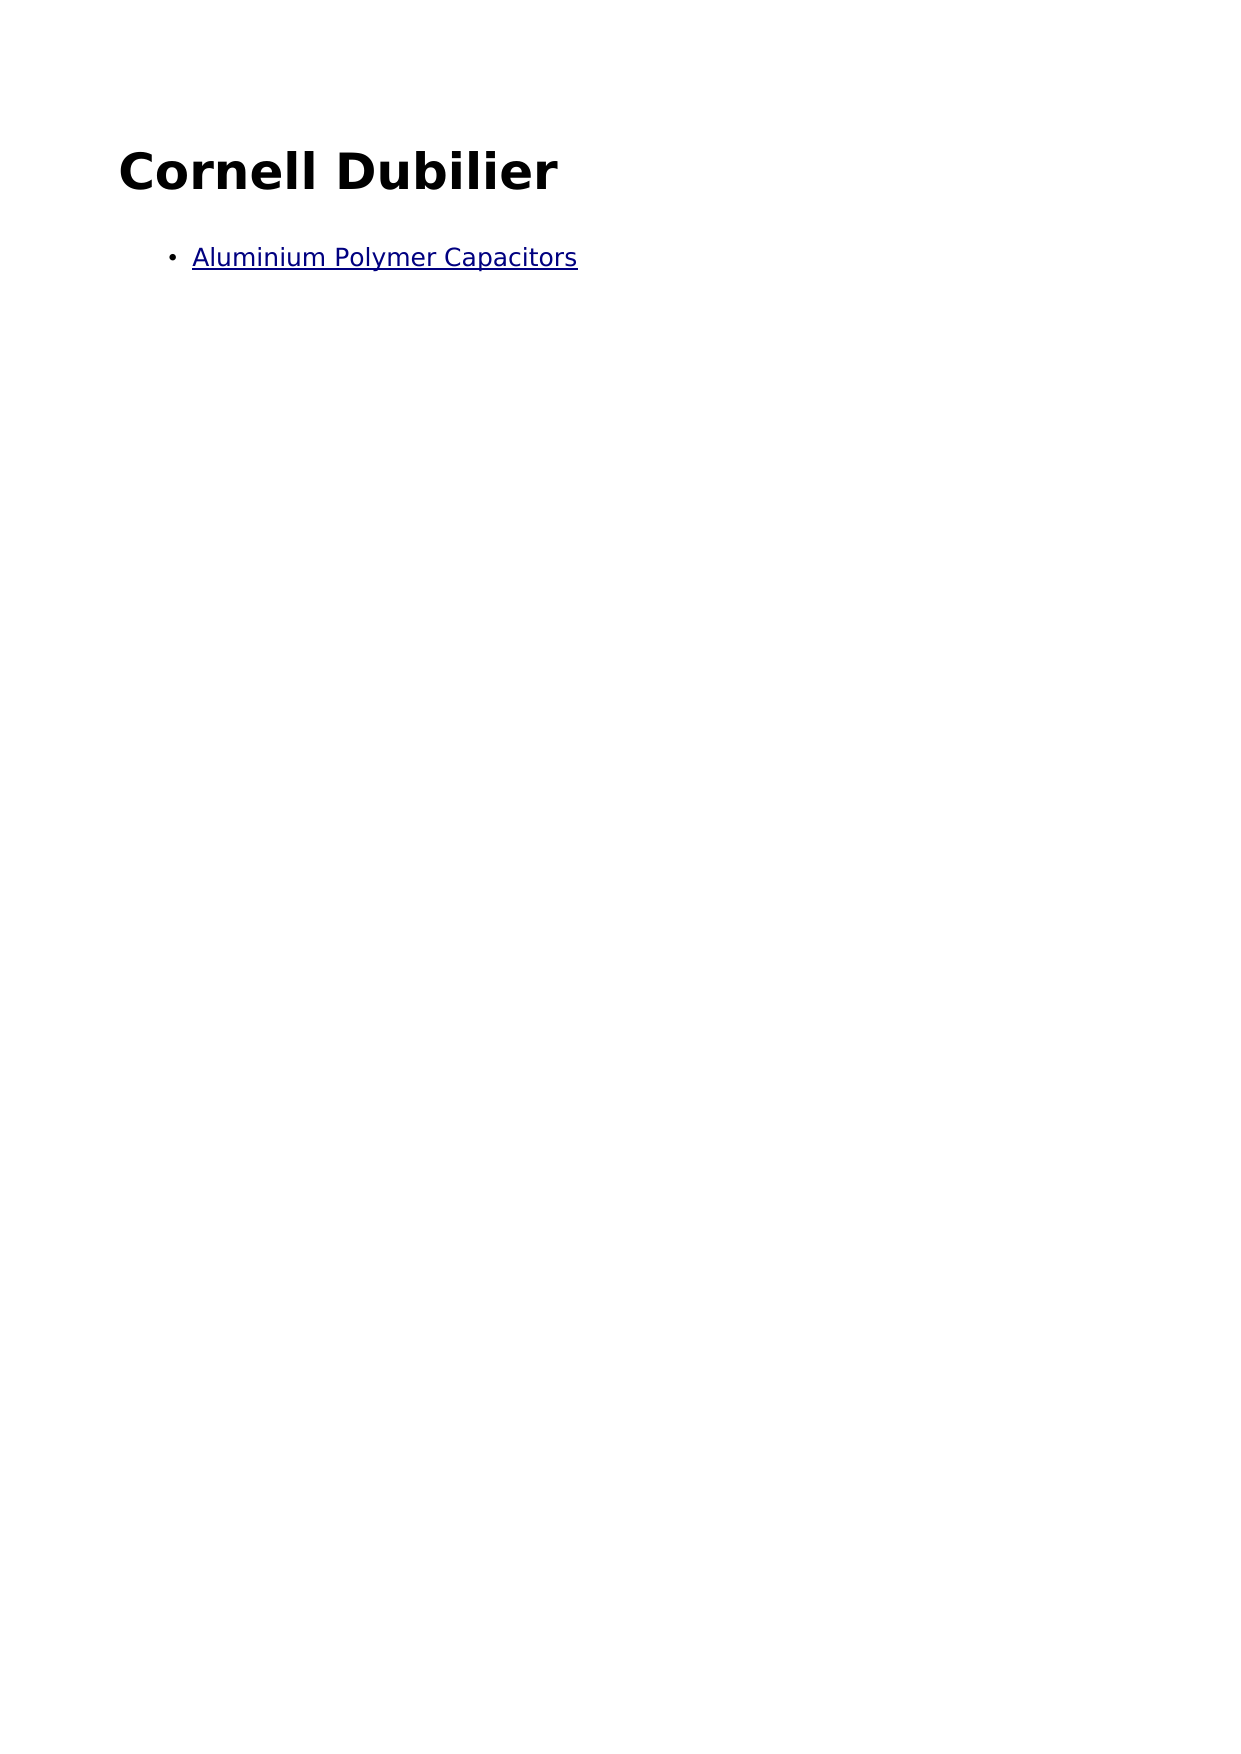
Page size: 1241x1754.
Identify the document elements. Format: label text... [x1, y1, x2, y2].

list Aluminium Polymer Capacitors [177, 243, 1122, 272]
subtitle Cornell Dubilier [118, 143, 1122, 201]
